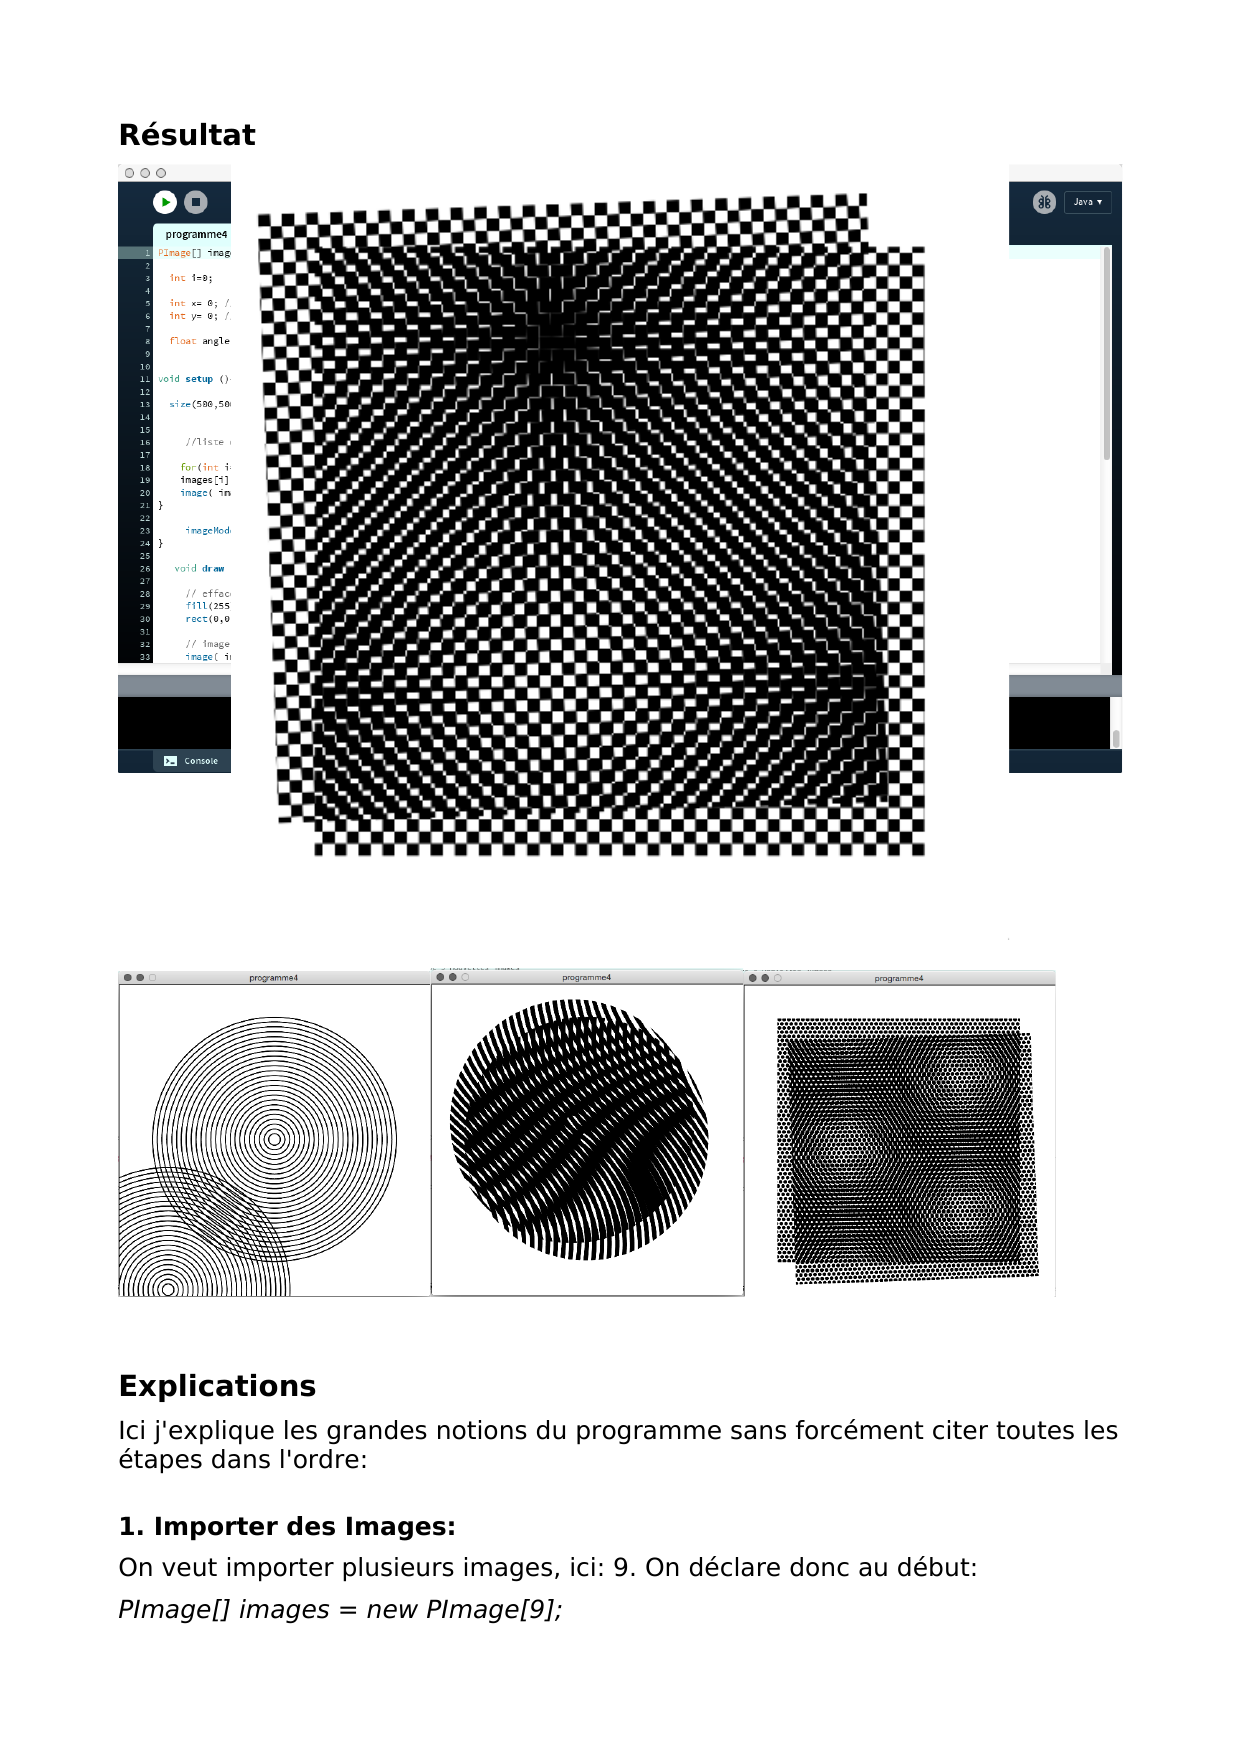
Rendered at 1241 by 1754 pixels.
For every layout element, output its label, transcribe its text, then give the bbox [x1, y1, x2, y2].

subtitle Explications [118, 1369, 1122, 1403]
text On veut importer plusieurs images, ici: 9. On déclare donc au début: [118, 1553, 1122, 1582]
subtitle 1. Importer des Images: [118, 1512, 1122, 1541]
picture [118, 968, 1056, 1297]
subtitle Résultat [118, 118, 1122, 152]
text Ici j'explique les grandes notions du programme sans forcément citer toutes les étapes dans l'ordre: [118, 1416, 1122, 1474]
text PImage[] images = new PImage[9]; [118, 1595, 1122, 1624]
picture [118, 164, 1123, 940]
